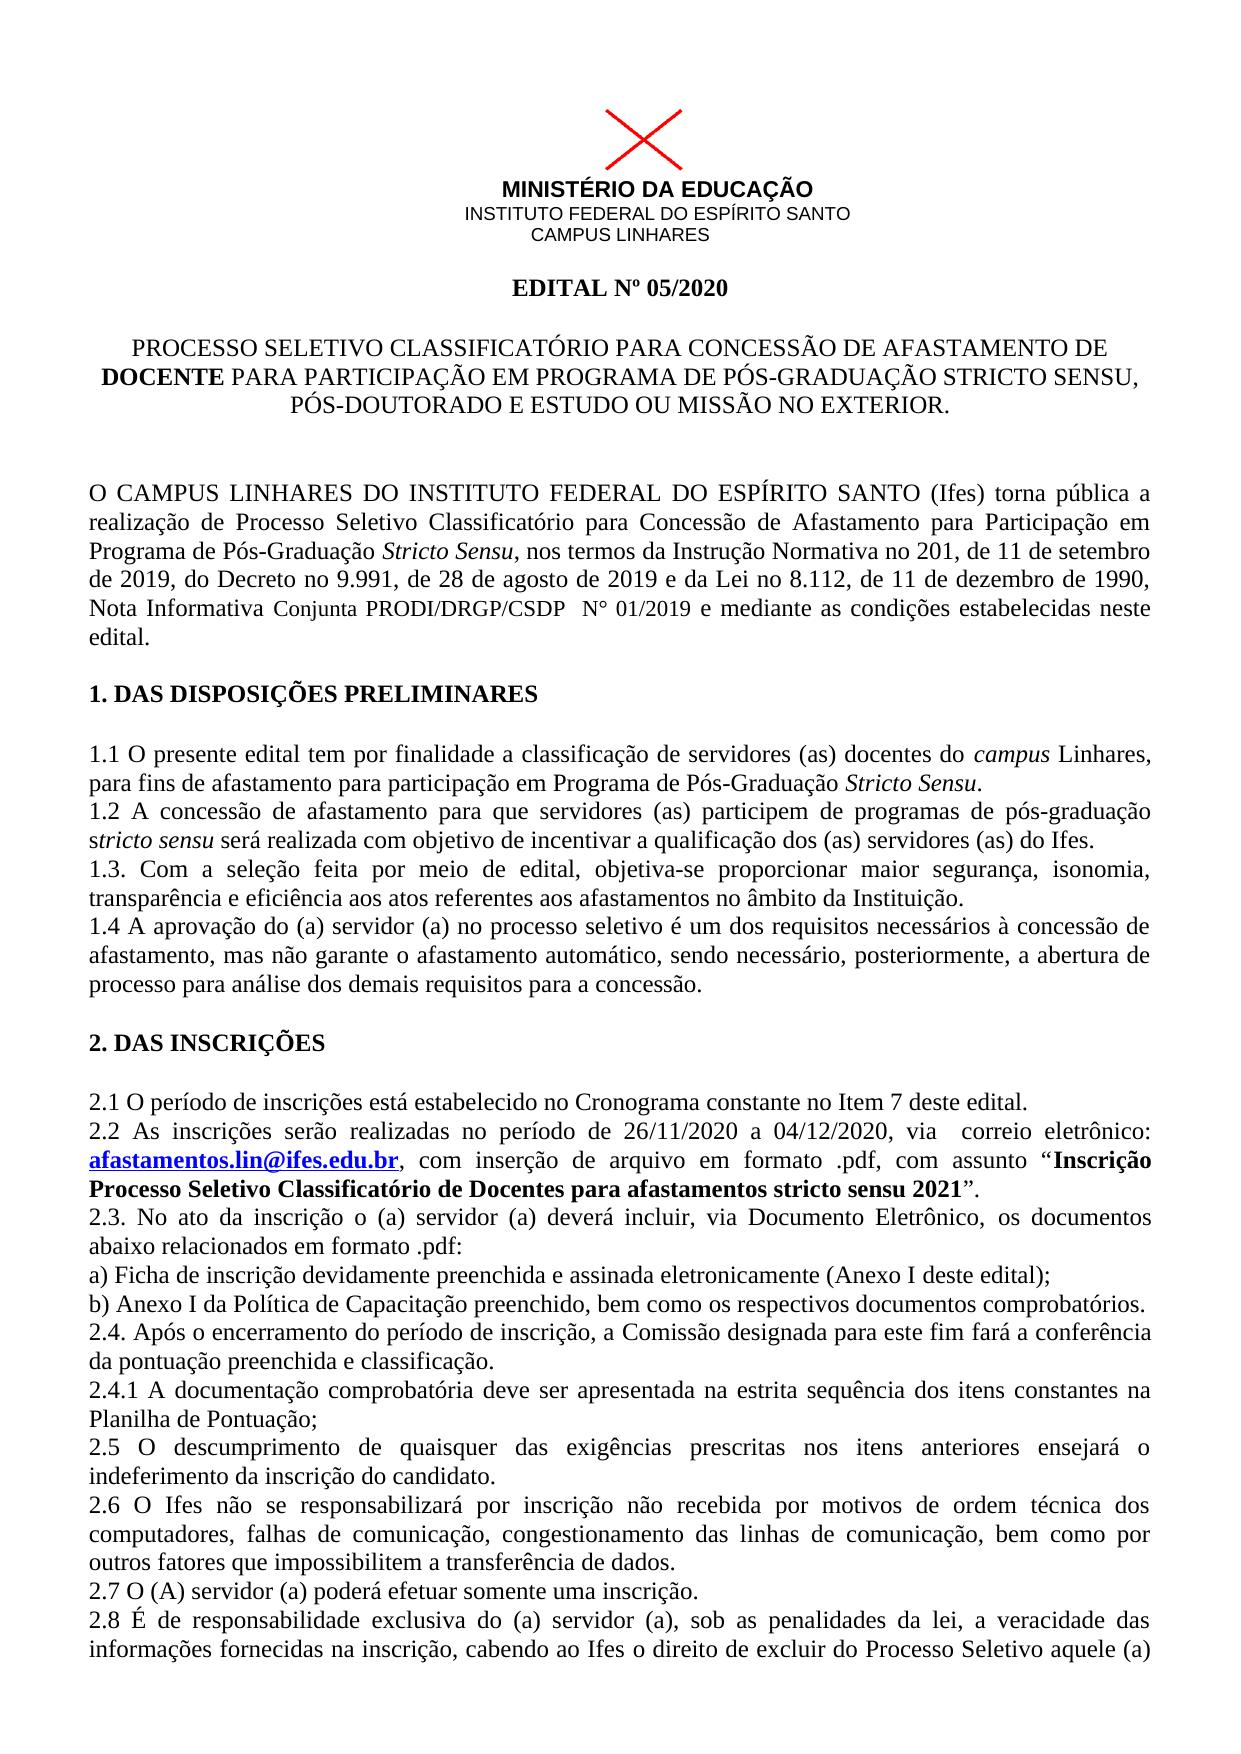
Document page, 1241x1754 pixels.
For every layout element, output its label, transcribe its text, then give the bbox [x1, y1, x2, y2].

text 2.7 O (A) servidor (a) poderá efetuar somente uma inscrição. [88, 1576, 1152, 1605]
text 2.4. Após o encerramento do período de inscrição, a Comissão designada para este fim fará a conferência da pontuação preenchida e classificação. [88, 1317, 1152, 1375]
text 2.2 As inscrições serão realizadas no período de 26/11/2020 a 04/12/2020, via correio eletrônico: afastamentos.lin@ifes.edu.br, com inserção de arquivo em formato .pdf, com assunto “Inscrição Processo Seletivo Classificatório de Docentes para afastamentos stricto sensu 2021”. [88, 1116, 1152, 1202]
text 2.1 O período de inscrições está estabelecido no Cronograma constante no Item 7 deste edital. [88, 1087, 1152, 1116]
text PROCESSO SELETIVO CLASSIFICATÓRIO PARA CONCESSÃO DE AFASTAMENTO DE DOCENTE PARA PARTICIPAÇÃO EM PROGRAMA DE PÓS-GRADUAÇÃO STRICTO SENSU, PÓS-DOUTORADO E ESTUDO OU MISSÃO NO EXTERIOR. [88, 333, 1152, 419]
text b) Anexo I da Política de Capacitação preenchido, bem como os respectivos documentos comprobatórios. [88, 1289, 1152, 1317]
text 1.2 A concessão de afastamento para que servidores (as) participem de programas de pós-graduação stricto sensu será realizada com objetivo de incentivar a qualificação dos (as) servidores (as) do Ifes. [88, 796, 1152, 854]
text 1.1 O presente edital tem por finalidade a classificação de servidores (as) docentes do campus Linhares, para fins de afastamento para participação em Programa de Pós-Graduação Stricto Sensu. [88, 739, 1152, 796]
text a) Ficha de inscrição devidamente preenchida e assinada eletronicamente (Anexo I deste edital); [88, 1260, 1152, 1289]
text 2.8 É de responsabilidade exclusiva do (a) servidor (a), sob as penalidades da lei, a veracidade das informações fornecidas na inscrição, cabendo ao Ifes o direito de excluir do Processo Seletivo aquele (a) [88, 1605, 1152, 1662]
text 2.4.1 A documentação comprobatória deve ser apresentada na estrita sequência dos itens constantes na Planilha de Pontuação; [88, 1375, 1152, 1432]
text 1. DAS DISPOSIÇÕES PRELIMINARES [88, 679, 1152, 708]
text 2.5 O descumprimento de quaisquer das exigências prescritas nos itens anteriores ensejará o indeferimento da inscrição do candidato. [88, 1432, 1152, 1490]
text 1.4 A aprovação do (a) servidor (a) no processo seletivo é um dos requisitos necessários à concessão de afastamento, mas não garante o afastamento automático, sendo necessário, posteriormente, a abertura de processo para análise dos demais requisitos para a concessão. [88, 911, 1152, 998]
text 2. DAS INSCRIÇÕES [88, 1028, 1152, 1057]
text 1.3. Com a seleção feita por meio de edital, objetiva-se proporcionar maior segurança, isonomia, transparência e eficiência aos atos referentes aos afastamentos no âmbito da Instituição. [88, 854, 1152, 911]
text EDITAL Nº 05/2020 [88, 273, 1152, 302]
text 2.3. No ato da inscrição o (a) servidor (a) deverá incluir, via Documento Eletrônico, os documentos abaixo relacionados em formato .pdf: [88, 1202, 1152, 1260]
text O CAMPUS LINHARES DO INSTITUTO FEDERAL DO ESPÍRITO SANTO (Ifes) torna pública a realização de Processo Seletivo Classificatório para Concessão de Afastamento para Participação em Programa de Pós-Graduação Stricto Sensu, nos termos da Instrução Normativa no 201, de 11 de setembro de 2019, do Decreto no 9.991, de 28 de agosto de 2019 e da Lei no 8.112, de 11 de dezembro de 1990, Nota Informativa Conjunta PRODI/DRGP/CSDP N° 01/2019 e mediante as condições estabelecidas neste edital. [88, 478, 1152, 651]
text 2.6 O Ifes não se responsabilizará por inscrição não recebida por motivos de ordem técnica dos computadores, falhas de comunicação, congestionamento das linhas de comunicação, bem como por outros fatores que impossibilitem a transferência de dados. [88, 1490, 1152, 1576]
